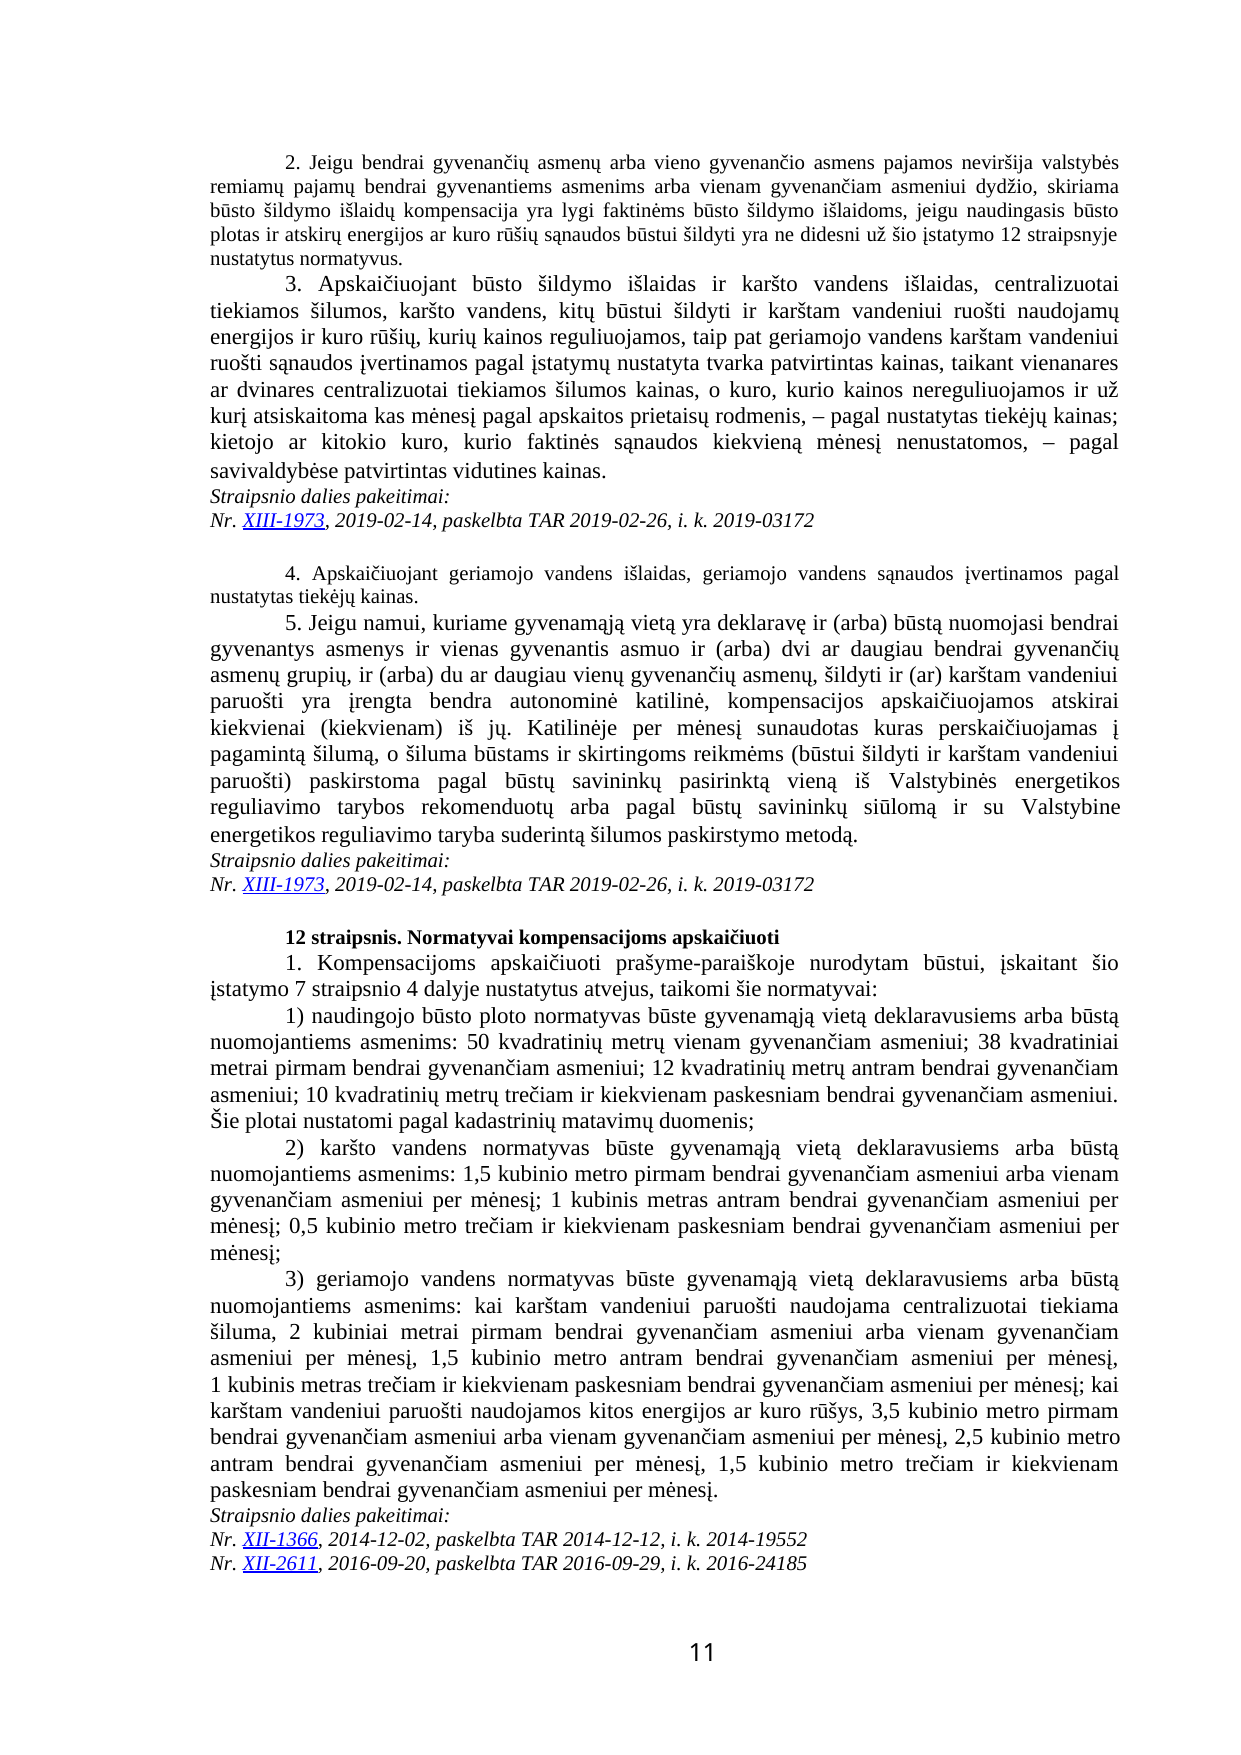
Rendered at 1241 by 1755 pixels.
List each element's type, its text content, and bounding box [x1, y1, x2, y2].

text Nr. XIII-1973, 2019-02-14, paskelbta TAR 2019-02-26, i. k. 2019-03172 [210, 872, 1120, 896]
text Nr. XII-2611, 2016-09-20, paskelbta TAR 2016-09-29, i. k. 2016-24185 [210, 1551, 1120, 1575]
text 3. Apskaičiuojant būsto šildymo išlaidas ir karšto vandens išlaidas, centralizuotai tiekiamos šilumos, karšto vandens, kitų būstui šildyti ir karštam vandeniui ruošti naudojamų energijos ir kuro rūšių, kurių kainos reguliuojamos, taip pat geriamojo vandens karštam vandeniui ruošti sąnaudos įvertinamos pagal įstatymų nustatyta tvarka patvirtintas kainas, taikant vienanares ar dvinares centralizuotai tiekiamos šilumos kainas, o kuro, kurio kainos nereguliuojamos ir už kurį atsiskaitoma kas mėnesį pagal apskaitos prietaisų rodmenis, – pagal nustatytas tiekėjų kainas; kietojo ar kitokio kuro, kurio faktinės sąnaudos kiekvieną mėnesį nenustatomos, – pagal savivaldybėse patvirtintas vidutines kainas. [210, 270, 1120, 483]
text Nr. XII-1366, 2014-12-02, paskelbta TAR 2014-12-12, i. k. 2014-19552 [210, 1527, 1120, 1551]
text 1. Kompensacijoms apskaičiuoti prašyme-paraiškoje nurodytam būstui, įskaitant šio įstatymo 7 straipsnio 4 dalyje nustatytus atvejus, taikomi šie normatyvai: [210, 949, 1120, 1002]
text Straipsnio dalies pakeitimai: [210, 483, 1120, 508]
text 1) naudingojo būsto ploto normatyvas būste gyvenamąją vietą deklaravusiems arba būstą nuomojantiems asmenims: 50 kvadratinių metrų vienam gyvenančiam asmeniui; 38 kvadratiniai metrai pirmam bendrai gyvenančiam asmeniui; 12 kvadratinių metrų antram bendrai gyvenančiam asmeniui; 10 kvadratinių metrų trečiam ir kiekvienam paskesniam bendrai gyvenančiam asmeniui. Šie plotai nustatomi pagal kadastrinių matavimų duomenis; [210, 1002, 1120, 1133]
text Straipsnio dalies pakeitimai: [210, 1502, 1120, 1527]
text 2) karšto vandens normatyvas būste gyvenamąją vietą deklaravusiems arba būstą nuomojantiems asmenims: 1,5 kubinio metro pirmam bendrai gyvenančiam asmeniui arba vienam gyvenančiam asmeniui per mėnesį; 1 kubinis metras antram bendrai gyvenančiam asmeniui per mėnesį; 0,5 kubinio metro trečiam ir kiekvienam paskesniam bendrai gyvenančiam asmeniui per mėnesį; [210, 1133, 1120, 1265]
text 12 straipsnis. Normatyvai kompensacijoms apskaičiuoti [210, 925, 1120, 949]
text 2. Jeigu bendrai gyvenančių asmenų arba vieno gyvenančio asmens pajamos neviršija valstybės remiamų pajamų bendrai gyvenantiems asmenims arba vienam gyvenančiam asmeniui dydžio, skiriama būsto šildymo išlaidų kompensacija yra lygi faktinėms būsto šildymo išlaidoms, jeigu naudingasis būsto plotas ir atskirų energijos ar kuro rūšių sąnaudos būstui šildyti yra ne didesni už šio įstatymo 12 straipsnyje nustatytus normatyvus. [210, 150, 1120, 270]
text 4. Apskaičiuojant geriamojo vandens išlaidas, geriamojo vandens sąnaudos įvertinamos pagal nustatytas tiekėjų kainas. [210, 560, 1120, 608]
text 5. Jeigu namui, kuriame gyvenamąją vietą yra deklaravę ir (arba) būstą nuomojasi bendrai gyvenantys asmenys ir vienas gyvenantis asmuo ir (arba) dvi ar daugiau bendrai gyvenančių asmenų grupių, ir (arba) du ar daugiau vienų gyvenančių asmenų, šildyti ir (ar) karštam vandeniui paruošti yra įrengta bendra autonominė katilinė, kompensacijos apskaičiuojamos atskirai kiekvienai (kiekvienam) iš jų. Katilinėje per mėnesį sunaudotas kuras perskaičiuojamas į pagamintą šilumą, o šiluma būstams ir skirtingoms reikmėms (būstui šildyti ir karštam vandeniui paruošti) paskirstoma pagal būstų savininkų pasirinktą vieną iš Valstybinės energetikos reguliavimo tarybos rekomenduotų arba pagal būstų savininkų siūlomą ir su Valstybine energetikos reguliavimo taryba suderintą šilumos paskirstymo metodą. [210, 608, 1120, 848]
text Straipsnio dalies pakeitimai: [210, 848, 1120, 872]
text 3) geriamojo vandens normatyvas būste gyvenamąją vietą deklaravusiems arba būstą nuomojantiems asmenims: kai karštam vandeniui paruošti naudojama centralizuotai tiekiama šiluma, 2 kubiniai metrai pirmam bendrai gyvenančiam asmeniui arba vienam gyvenančiam asmeniui per mėnesį, 1,5 kubinio metro antram bendrai gyvenančiam asmeniui per mėnesį, 1 kubinis metras trečiam ir kiekvienam paskesniam bendrai gyvenančiam asmeniui per mėnesį; kai karštam vandeniui paruošti naudojamos kitos energijos ar kuro rūšys, 3,5 kubinio metro pirmam bendrai gyvenančiam asmeniui arba vienam gyvenančiam asmeniui per mėnesį, 2,5 kubinio metro antram bendrai gyvenančiam asmeniui per mėnesį, 1,5 kubinio metro trečiam ir kiekvienam paskesniam bendrai gyvenančiam asmeniui per mėnesį. [210, 1265, 1120, 1502]
text Nr. XIII-1973, 2019-02-14, paskelbta TAR 2019-02-26, i. k. 2019-03172 [210, 508, 1120, 532]
